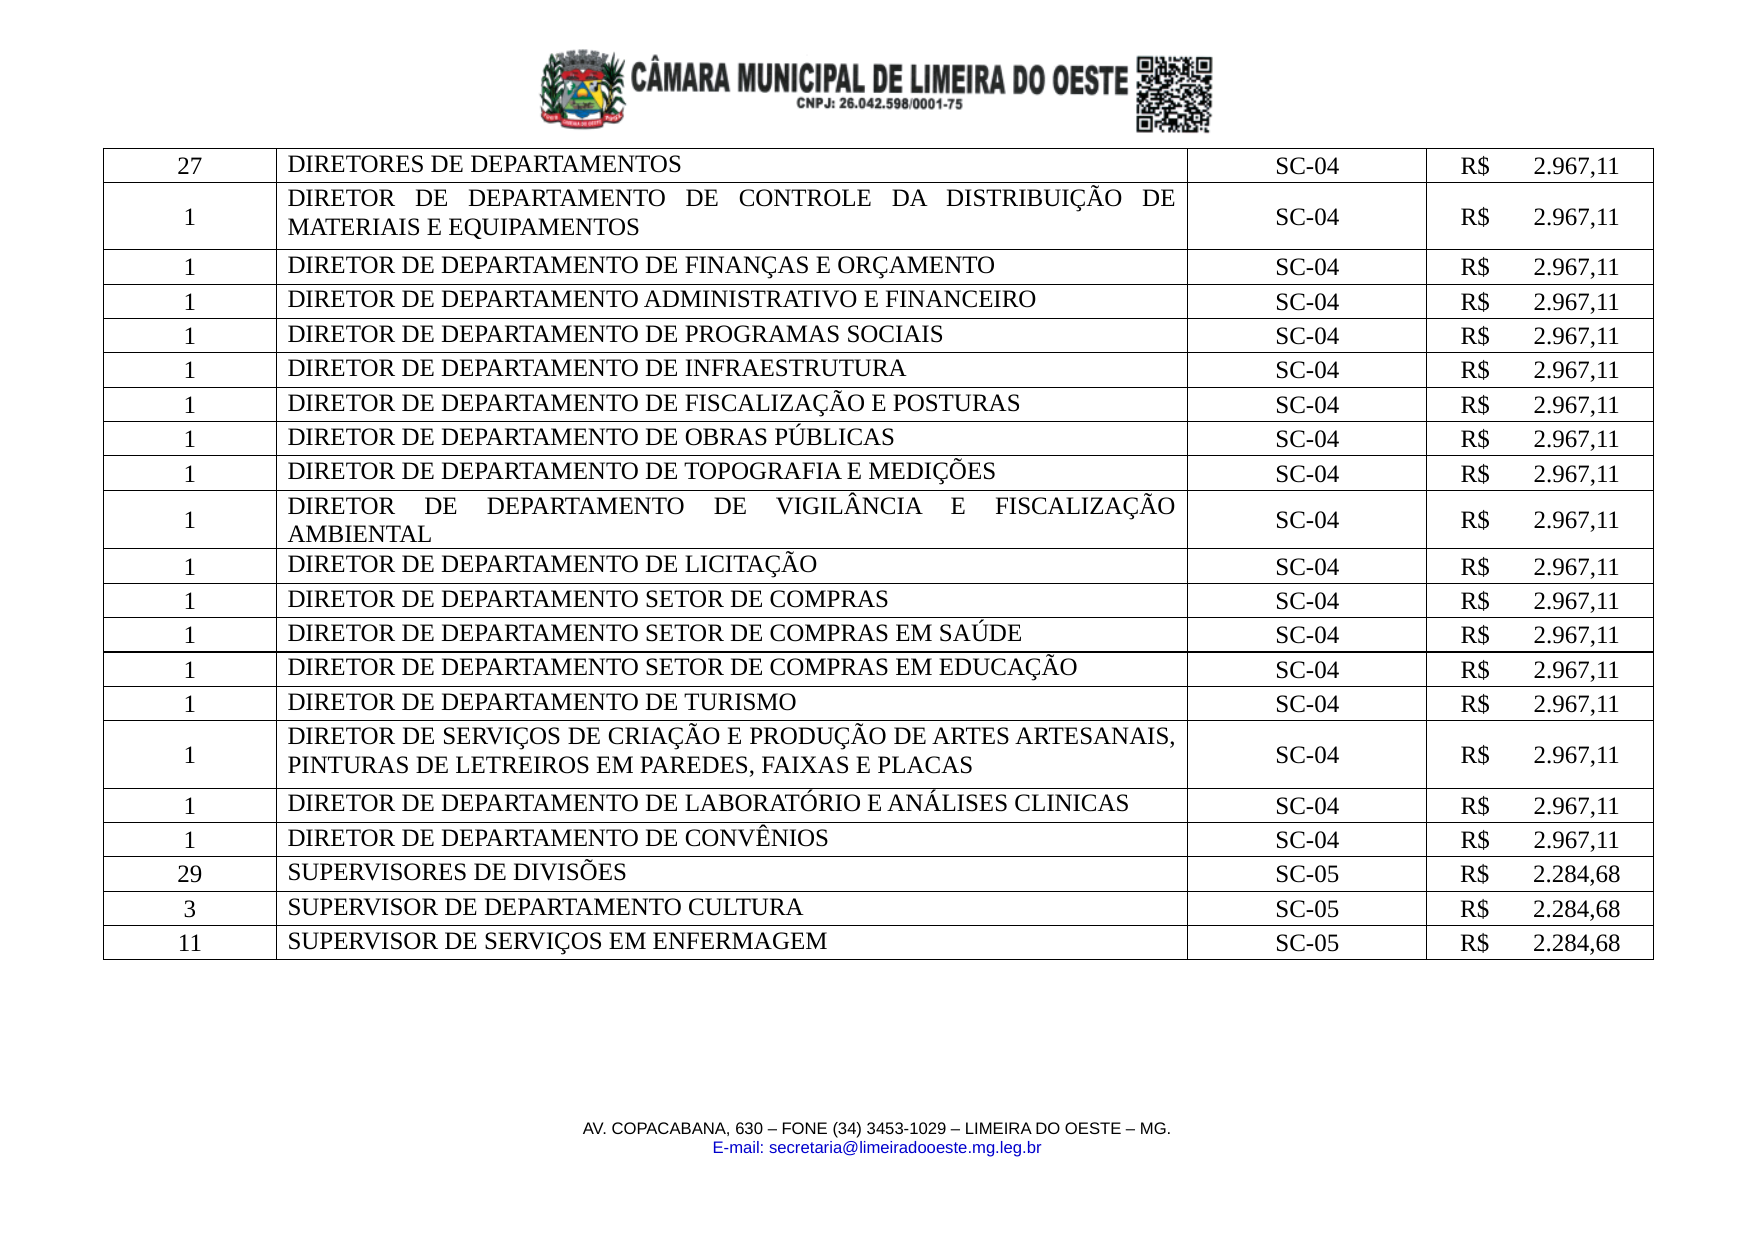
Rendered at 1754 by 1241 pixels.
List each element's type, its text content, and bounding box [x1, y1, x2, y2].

table_cell R$ 2.967,11 [1427, 149, 1653, 182]
table_cell SC-04 [1188, 422, 1426, 455]
table_cell DIRETOR DE DEPARTAMENTO DE LABORATÓRIO E ANÁLISES CLINICAS [277, 789, 1187, 822]
table_cell SC-04 [1188, 618, 1426, 651]
table_cell 1 [104, 285, 276, 318]
table_cell DIRETOR DE DEPARTAMENTO DE VIGILÂNCIA E FISCALIZAÇÃO AMBIENTAL [277, 491, 1187, 548]
table_cell DIRETOR DE DEPARTAMENTO DE CONTROLE DA DISTRIBUIÇÃO DE MATERIAIS E EQUIPAMENTOS [277, 183, 1187, 249]
table_cell SC-05 [1188, 892, 1426, 925]
table_cell R$ 2.967,11 [1427, 618, 1653, 651]
table_cell R$ 2.967,11 [1427, 183, 1653, 249]
table_cell SUPERVISOR DE SERVIÇOS EM ENFERMAGEM [277, 926, 1187, 959]
table_cell R$ 2.967,11 [1427, 823, 1653, 856]
table_cell R$ 2.967,11 [1427, 687, 1653, 720]
table_cell DIRETOR DE DEPARTAMENTO DE TOPOGRAFIA E MEDIÇÕES [277, 456, 1187, 490]
table_cell SC-05 [1188, 857, 1426, 891]
table_cell 1 [104, 388, 276, 421]
table_cell 1 [104, 491, 276, 548]
table_cell 27 [104, 149, 276, 182]
table_cell SC-04 [1188, 183, 1426, 249]
table_cell 1 [104, 319, 276, 352]
table_cell DIRETOR DE DEPARTAMENTO DE TURISMO [277, 687, 1187, 720]
table_cell DIRETOR DE DEPARTAMENTO SETOR DE COMPRAS EM SAÚDE [277, 618, 1187, 651]
table_cell DIRETOR DE DEPARTAMENTO ADMINISTRATIVO E FINANCEIRO [277, 285, 1187, 318]
table_cell DIRETOR DE DEPARTAMENTO DE PROGRAMAS SOCIAIS [277, 319, 1187, 352]
table_cell SC-04 [1188, 549, 1426, 583]
table_cell SC-04 [1188, 149, 1426, 182]
table_cell R$ 2.967,11 [1427, 721, 1653, 787]
table_cell DIRETOR DE DEPARTAMENTO SETOR DE COMPRAS [277, 584, 1187, 617]
table_cell DIRETOR DE DEPARTAMENTO SETOR DE COMPRAS EM EDUCAÇÃO [277, 653, 1187, 686]
table_cell 1 [104, 183, 276, 249]
table_cell SUPERVISOR DE DEPARTAMENTO CULTURA [277, 892, 1187, 925]
table_cell SC-04 [1188, 721, 1426, 787]
table_cell R$ 2.967,11 [1427, 422, 1653, 455]
table_cell R$ 2.967,11 [1427, 456, 1653, 490]
table_cell SC-04 [1188, 319, 1426, 352]
table_cell SC-04 [1188, 653, 1426, 686]
table_cell 11 [104, 926, 276, 959]
table_cell SC-04 [1188, 456, 1426, 490]
table_cell 1 [104, 353, 276, 387]
table_cell R$ 2.967,11 [1427, 789, 1653, 822]
table_cell SC-05 [1188, 926, 1426, 959]
table_cell 1 [104, 721, 276, 787]
table_cell R$ 2.967,11 [1427, 319, 1653, 352]
table_cell SC-04 [1188, 388, 1426, 421]
table_cell DIRETOR DE DEPARTAMENTO DE LICITAÇÃO [277, 549, 1187, 583]
table_cell R$ 2.284,68 [1427, 892, 1653, 925]
table_cell R$ 2.967,11 [1427, 285, 1653, 318]
table_cell R$ 2.284,68 [1427, 857, 1653, 891]
table_cell DIRETOR DE DEPARTAMENTO DE FINANÇAS E ORÇAMENTO [277, 250, 1187, 283]
table_cell 29 [104, 857, 276, 891]
table_cell 1 [104, 653, 276, 686]
table_cell R$ 2.967,11 [1427, 388, 1653, 421]
table_cell SC-04 [1188, 285, 1426, 318]
table_cell R$ 2.967,11 [1427, 353, 1653, 387]
table_cell 1 [104, 584, 276, 617]
table_cell 3 [104, 892, 276, 925]
table_cell R$ 2.284,68 [1427, 926, 1653, 959]
table_cell DIRETORES DE DEPARTAMENTOS [277, 149, 1187, 182]
table_cell DIRETOR DE DEPARTAMENTO DE FISCALIZAÇÃO E POSTURAS [277, 388, 1187, 421]
table_cell 1 [104, 823, 276, 856]
table_cell 1 [104, 789, 276, 822]
table_cell 1 [104, 456, 276, 490]
table_cell SC-04 [1188, 687, 1426, 720]
table_cell SC-04 [1188, 584, 1426, 617]
table_cell SUPERVISORES DE DIVISÕES [277, 857, 1187, 891]
table_cell 1 [104, 687, 276, 720]
table_cell 1 [104, 422, 276, 455]
table_cell R$ 2.967,11 [1427, 584, 1653, 617]
table_cell DIRETOR DE DEPARTAMENTO DE OBRAS PÚBLICAS [277, 422, 1187, 455]
table_cell 1 [104, 549, 276, 583]
table_cell R$ 2.967,11 [1427, 653, 1653, 686]
table_cell DIRETOR DE DEPARTAMENTO DE INFRAESTRUTURA [277, 353, 1187, 387]
table_cell DIRETOR DE DEPARTAMENTO DE CONVÊNIOS [277, 823, 1187, 856]
table_cell SC-04 [1188, 353, 1426, 387]
table_cell SC-04 [1188, 250, 1426, 283]
table_cell SC-04 [1188, 491, 1426, 548]
table_cell R$ 2.967,11 [1427, 549, 1653, 583]
table_cell 1 [104, 618, 276, 651]
table_cell DIRETOR DE SERVIÇOS DE CRIAÇÃO E PRODUÇÃO DE ARTES ARTESANAIS, PINTURAS DE LETREIROS EM PAREDES, FAIXAS E PLACAS [277, 721, 1187, 787]
table_cell SC-04 [1188, 823, 1426, 856]
table_cell 1 [104, 250, 276, 283]
table_cell R$ 2.967,11 [1427, 491, 1653, 548]
table_cell SC-04 [1188, 789, 1426, 822]
table_cell R$ 2.967,11 [1427, 250, 1653, 283]
